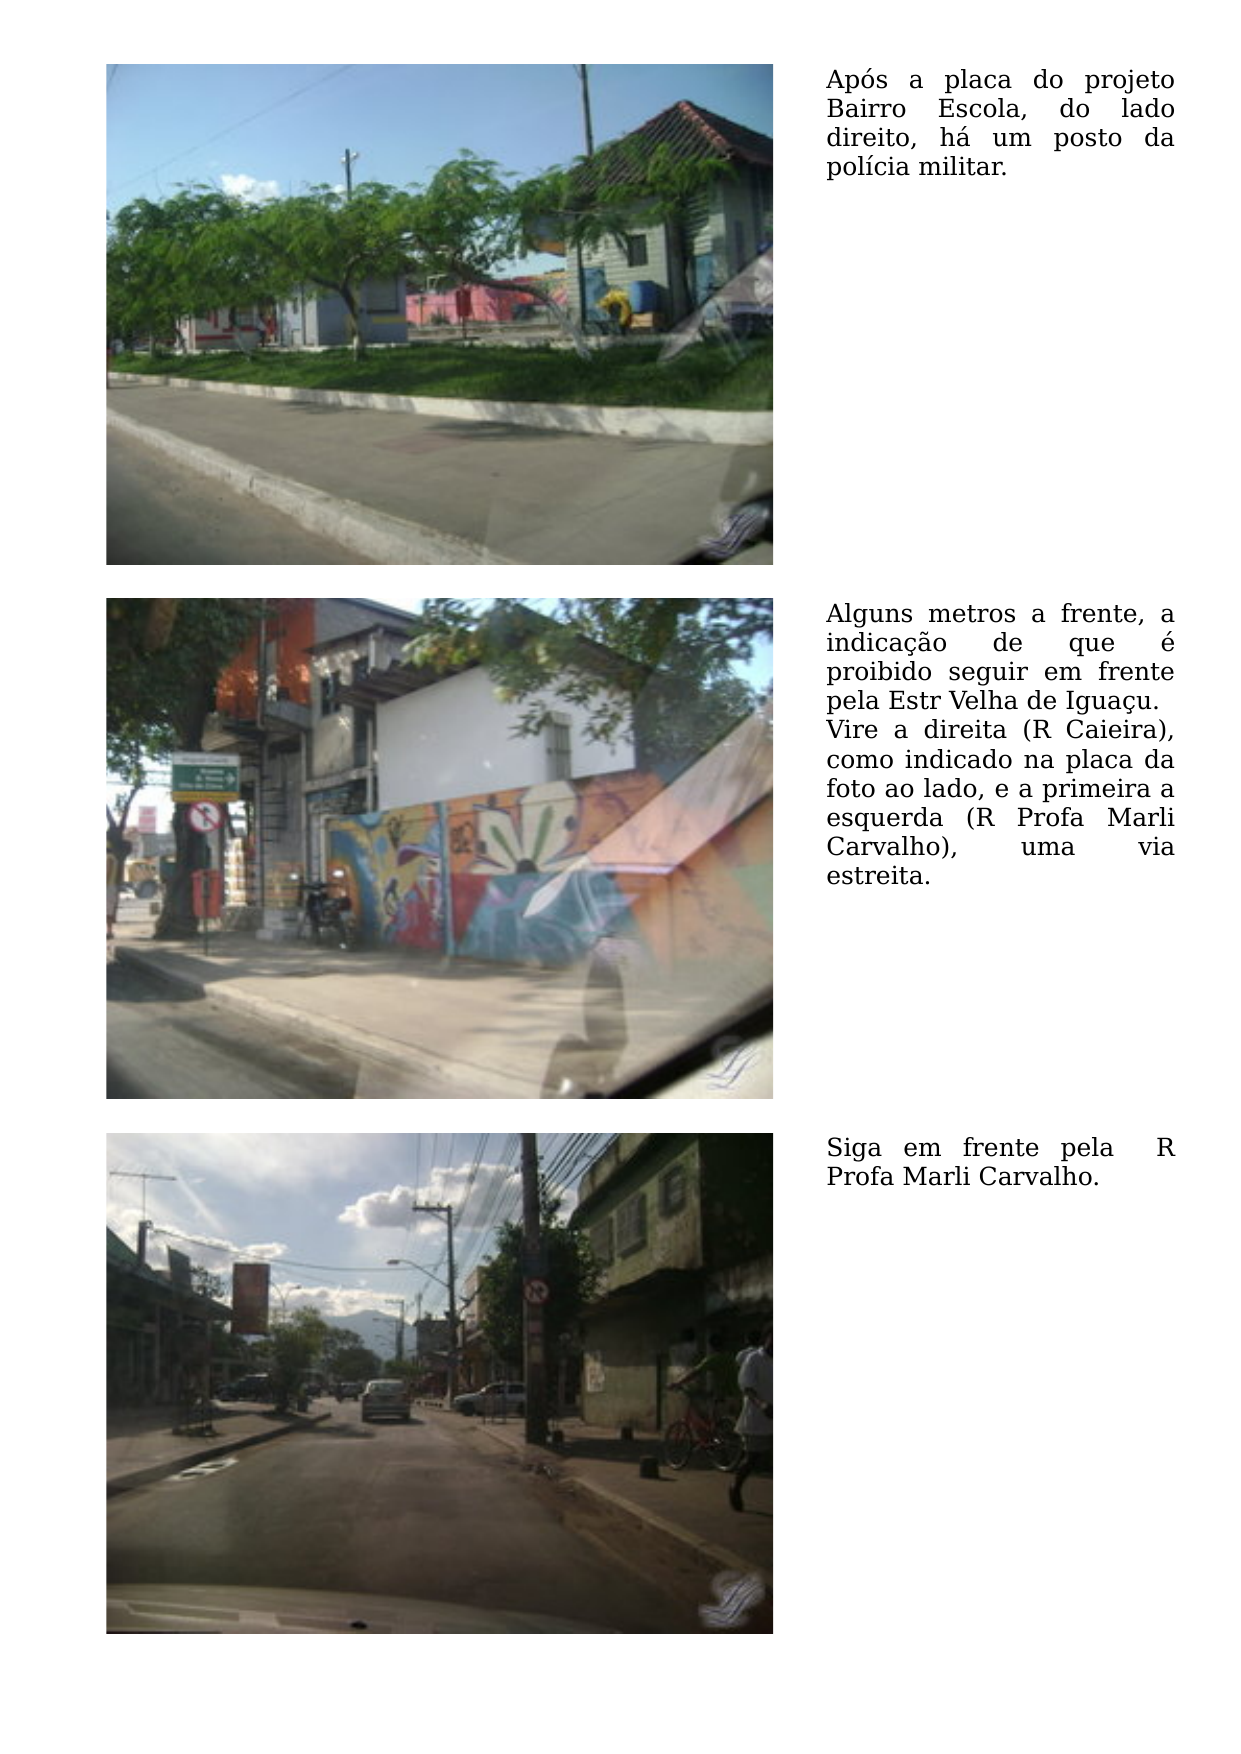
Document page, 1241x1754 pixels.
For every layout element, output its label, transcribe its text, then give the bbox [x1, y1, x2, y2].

picture [106, 598, 774, 1099]
table_cell Após a placa do projeto Bairro Escola, do lado direito, há um posto da polícia militar. [821, 59, 1181, 593]
table_cell [59, 1128, 821, 1662]
table_cell Siga em frente pela R Profa Marli Carvalho. [821, 1128, 1181, 1662]
table_cell [59, 593, 821, 1127]
table_cell [59, 59, 821, 593]
picture [106, 64, 774, 565]
picture [106, 1133, 774, 1634]
table_cell Alguns metros a frente, a indicação de que é proibido seguir em frente pela Estr Velha de Iguaçu. Vire a direita (R Caieira), como indicado na placa da foto ao lado, e a primeira a esquerda (R Profa Marli Carvalho), uma via estreita. [821, 593, 1181, 1127]
